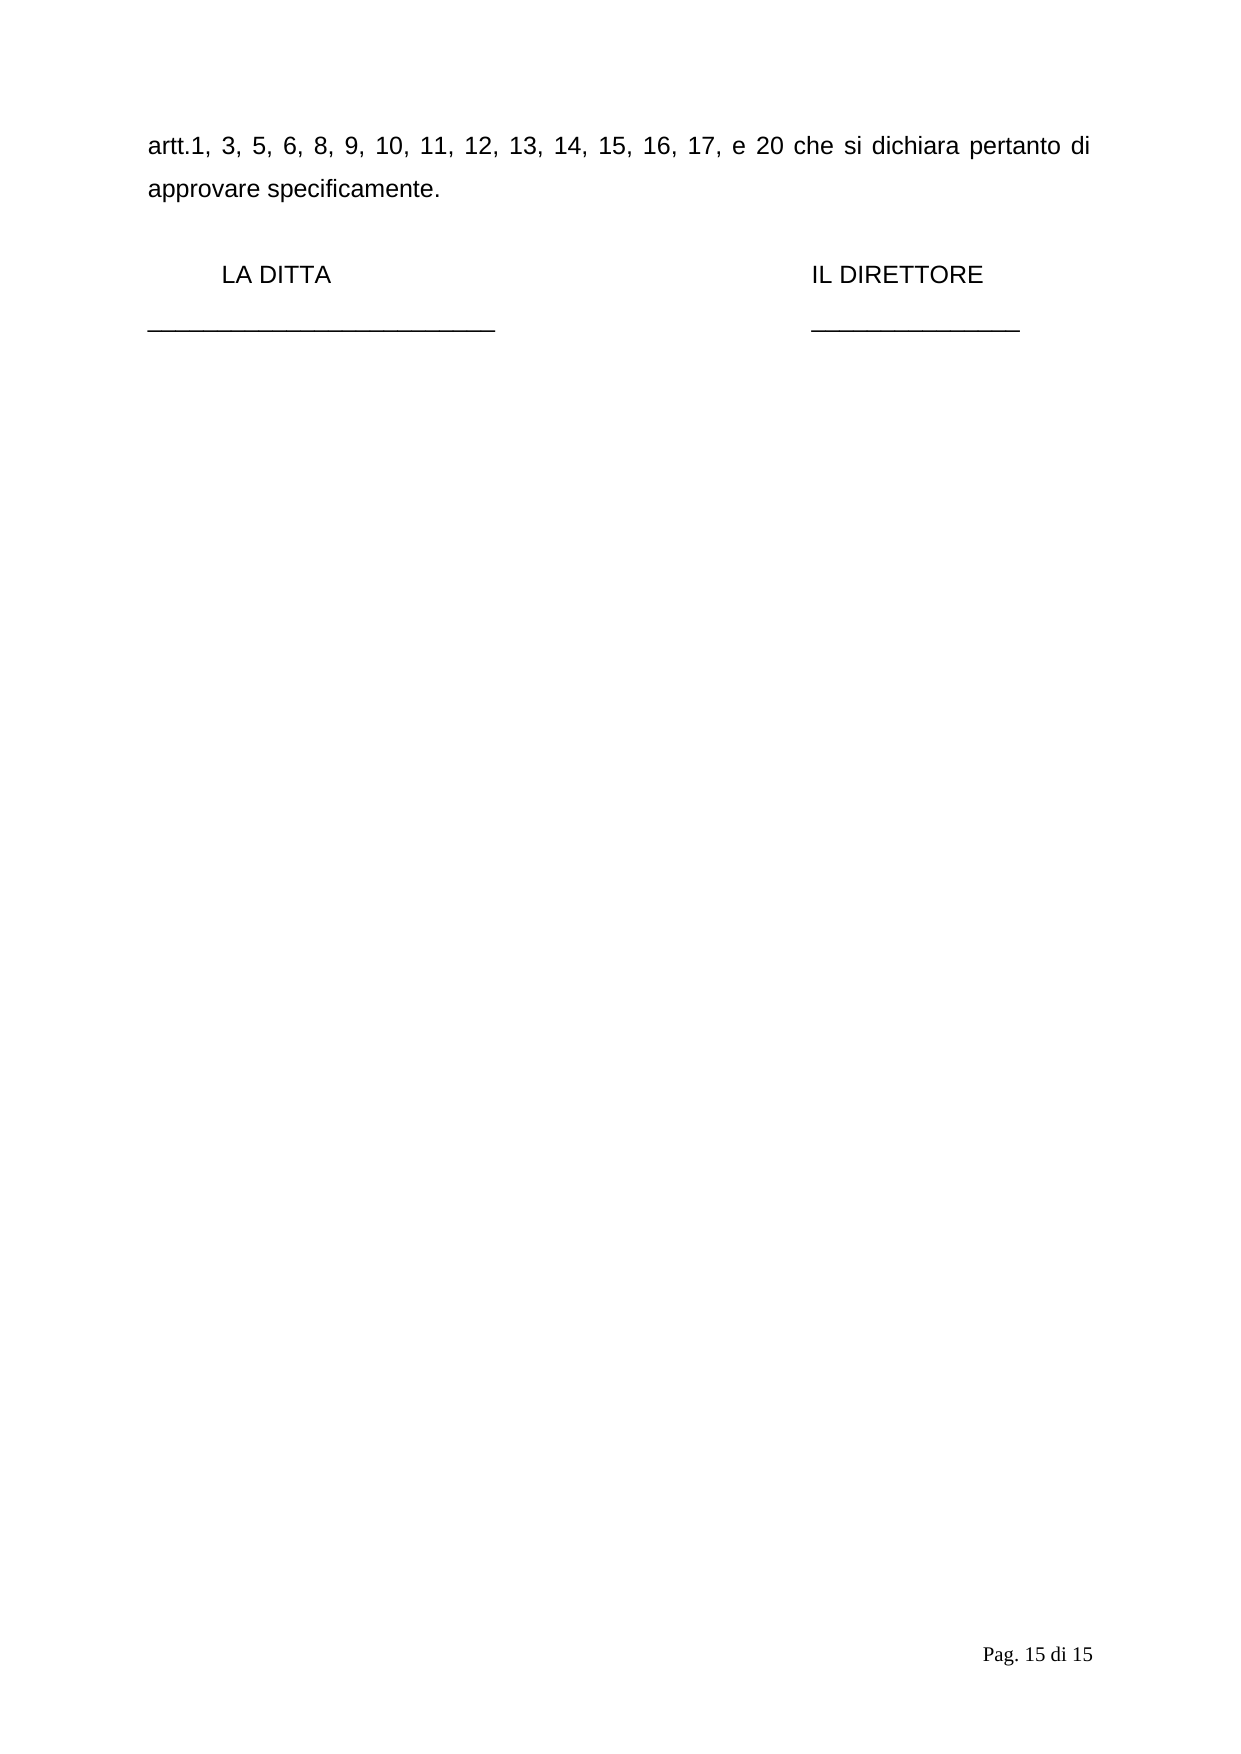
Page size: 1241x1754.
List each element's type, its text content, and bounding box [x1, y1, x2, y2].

text LA DITTA IL DIRETTORE [148, 260, 1092, 289]
text _________________________ _______________ [148, 303, 1092, 332]
text artt.1, 3, 5, 6, 8, 9, 10, 11, 12, 13, 14, 15, 16, 17, e 20 che si dichiara pertanto di approvare specificamente. [148, 131, 1092, 203]
